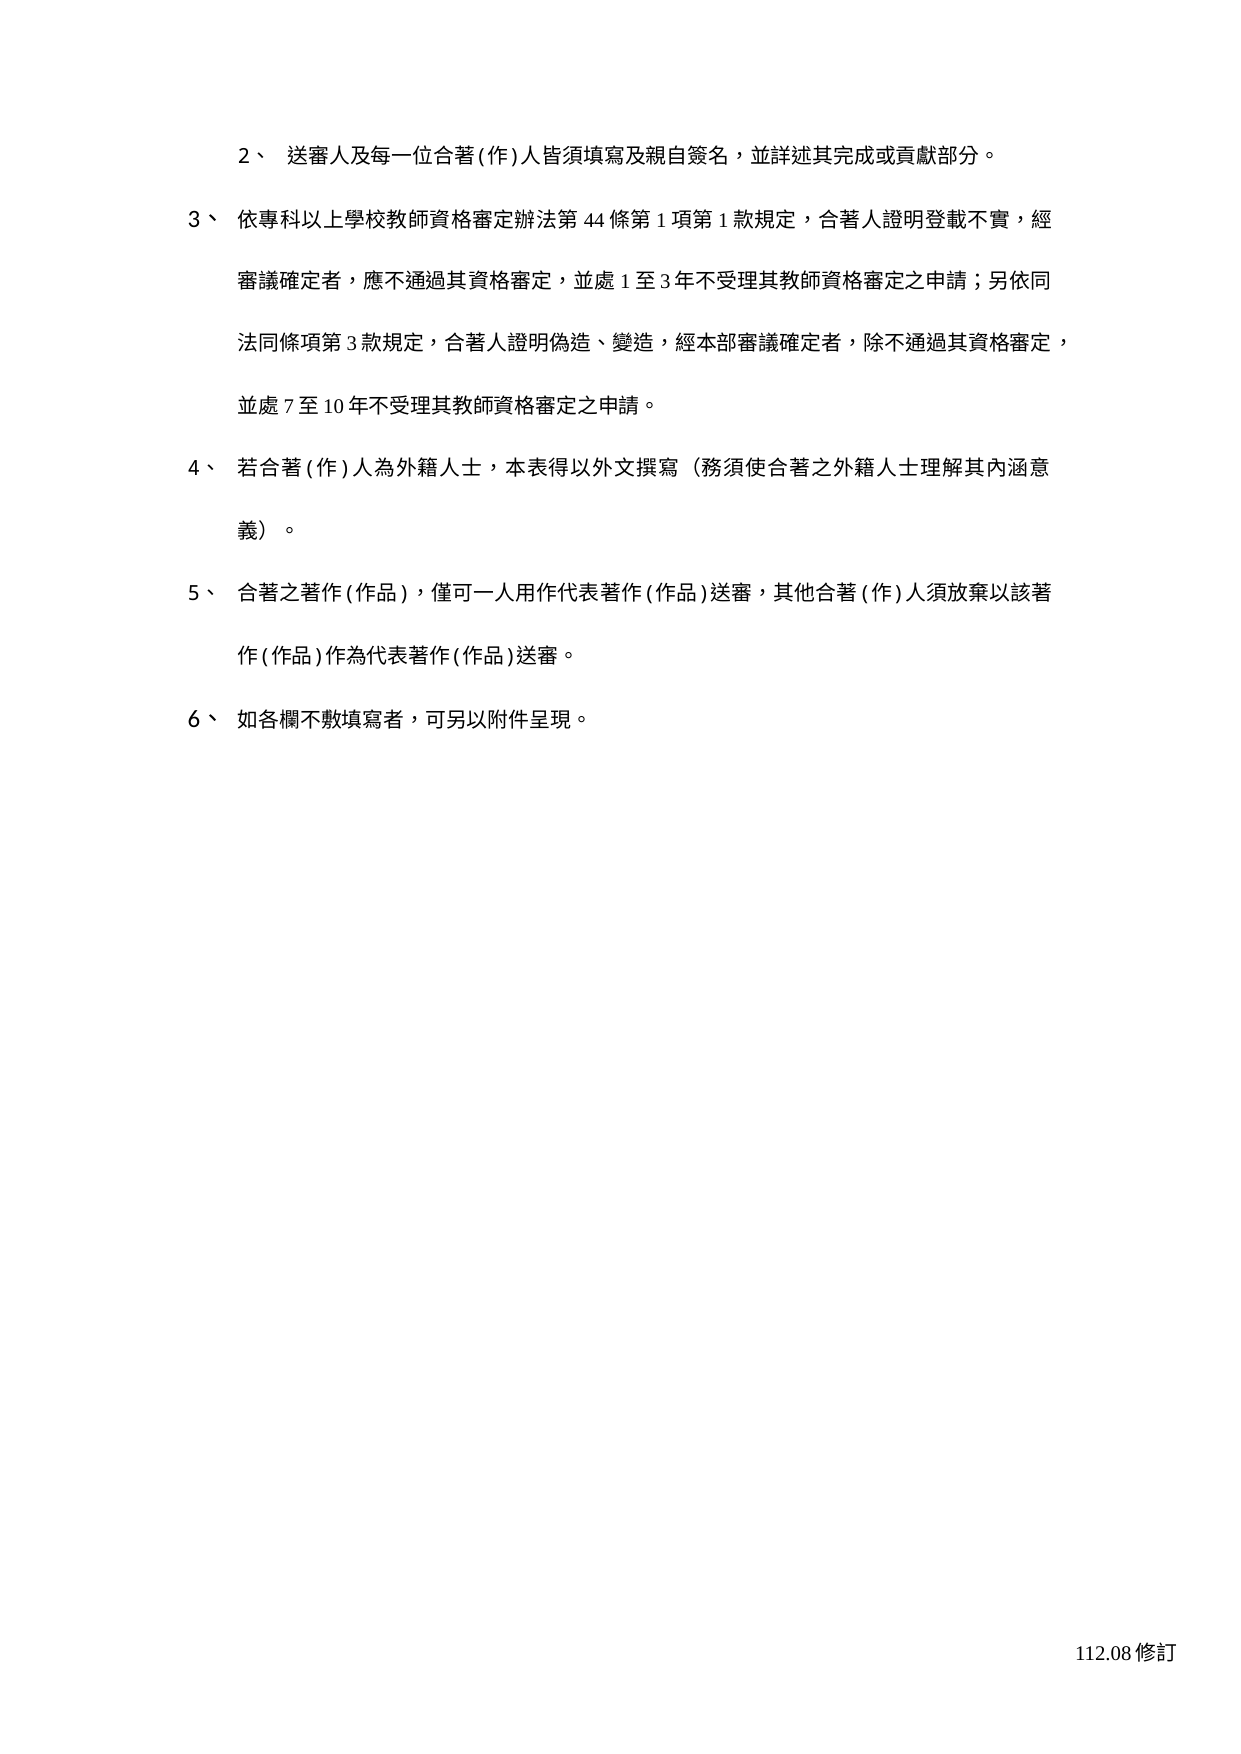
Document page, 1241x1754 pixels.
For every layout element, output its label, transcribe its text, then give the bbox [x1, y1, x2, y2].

list 如各欄不敷填寫者，可另以附件呈現。 [187, 675, 1053, 737]
list 依專科以上學校教師資格審定辦法第44條第1項第1款規定，合著人證明登載不實，經審議確定者，應不通過其資格審定，並處1至3年不受理其教師資格審定之申請；另依同法同條項第3款規定，合著人證明偽造、變造，經本部審議確定者，除不通過其資格審定，並處7至10年不受理其教師資格審定之申請。 [187, 175, 1053, 425]
list 送審人及每一位合著(作)人皆須填寫及親自簽名，並詳述其完成或貢獻部分。 [237, 112, 1053, 175]
list 若合著(作)人為外籍人士，本表得以外文撰寫（務須使合著之外籍人士理解其內涵意義）。 [187, 425, 1053, 550]
list 合著之著作(作品)，僅可一人用作代表著作(作品)送審，其他合著(作)人須放棄以該著作(作品)作為代表著作(作品)送審。 [187, 550, 1053, 675]
